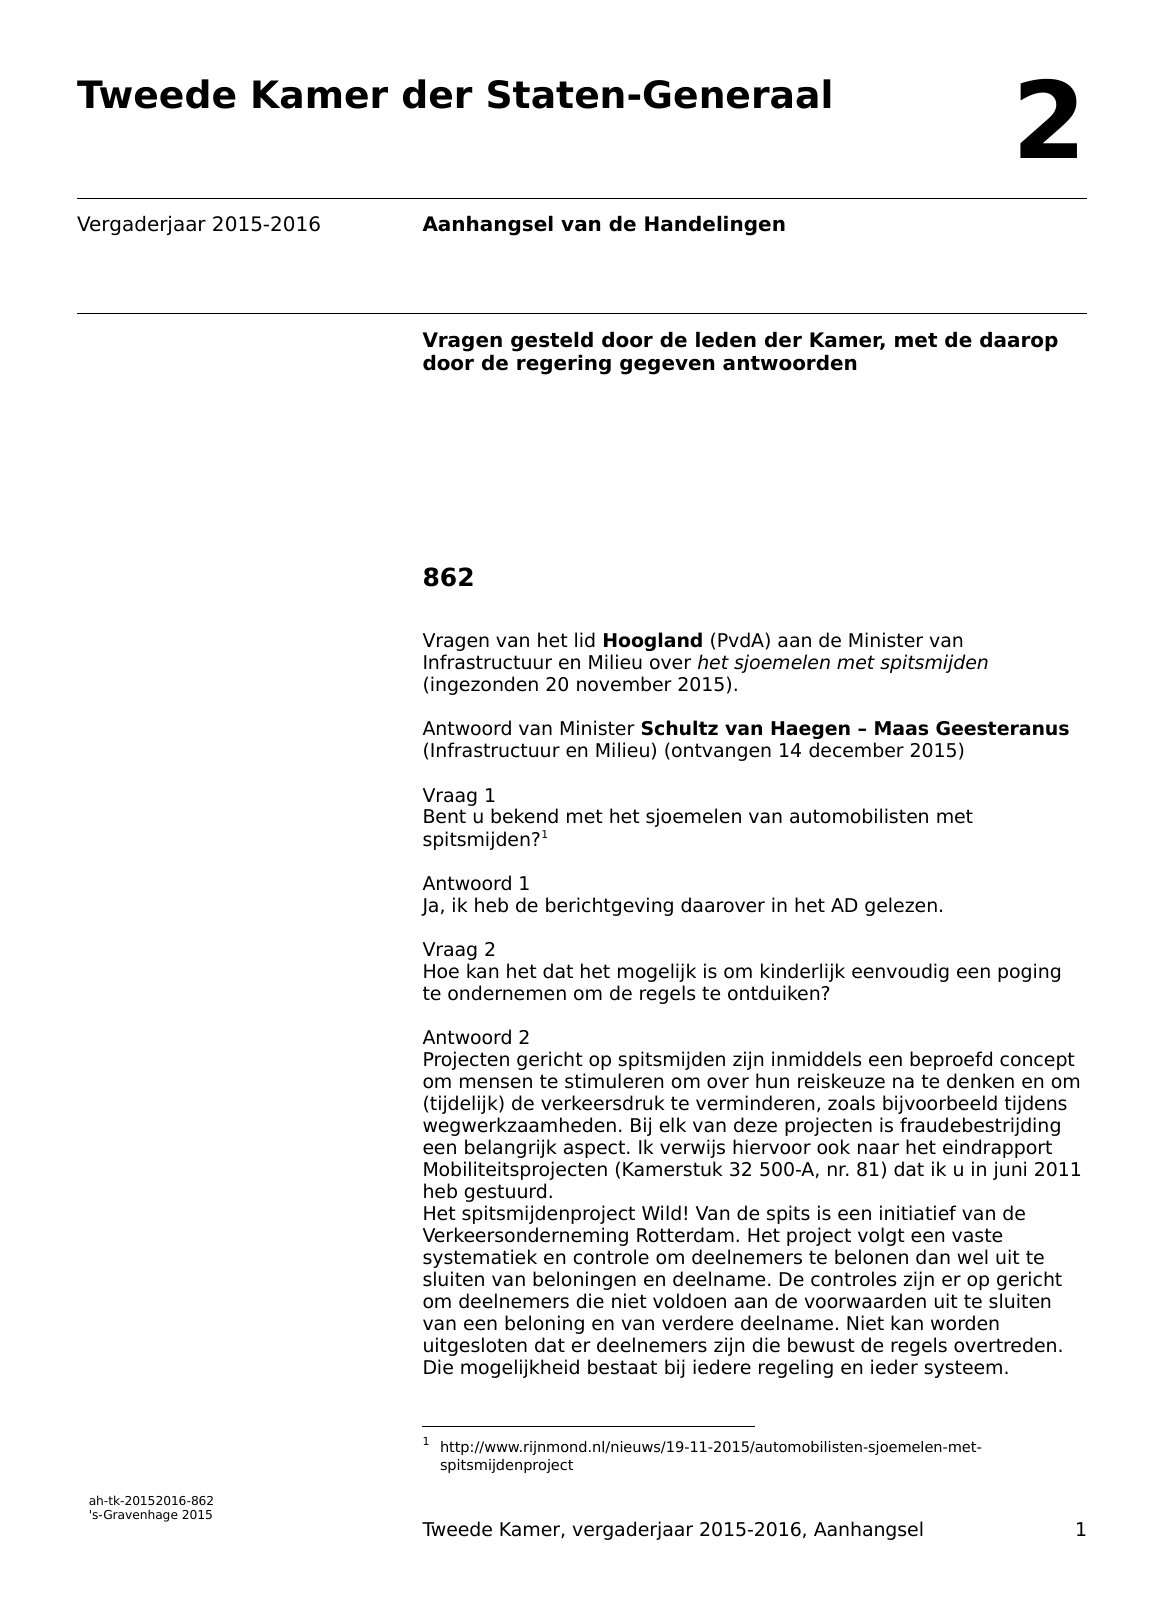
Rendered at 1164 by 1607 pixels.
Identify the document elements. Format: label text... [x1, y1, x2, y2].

table_cell Vergaderjaar 2015-2016 [77, 199, 422, 313]
text ah-tk-20152016-862 [88, 1494, 323, 1508]
table_header 2 [886, 59, 1087, 198]
table_cell Vragen gesteld door de leden der Kamer, met de daarop door de regering gegeven antwoorden [422, 314, 1087, 375]
text Antwoord 2 [422, 1027, 1087, 1049]
text Antwoord 1 [422, 873, 1087, 894]
text Ja, ik heb de berichtgeving daarover in het AD gelezen. [422, 894, 1087, 917]
text Het spitsmijdenproject Wild! Van de spits is een initiatief van de Verkeersonderneming Rotterdam. Het project volgt een vaste systematiek en controle om deelnemers te belonen dan wel uit te sluiten van beloningen en deelname. De controles zijn er op gericht om deelnemers die niet voldoen aan de voorwaarden uit te sluiten van een beloning en van verdere deelname. Niet kan worden uitgesloten dat er deelnemers zijn die bewust de regels overtreden. Die mogelijkheid bestaat bij iedere regeling en ieder systeem. [422, 1203, 1087, 1378]
table_cell Aanhangsel van de Handelingen [422, 199, 1087, 313]
text 862 [422, 563, 1087, 592]
text http://www.rijnmond.nl/nieuws/19-11-2015/automobilisten-sjoemelen-met-spitsmijdenproject [422, 1435, 1087, 1474]
text Antwoord van Minister Schultz van Haegen – Maas Geesteranus (Infrastructuur en Milieu) (ontvangen 14 december 2015) [422, 718, 1087, 762]
text Vragen van het lid Hoogland (PvdA) aan de Minister van Infrastructuur en Milieu over het sjoemelen met spitsmijden (ingezonden 20 november 2015). [422, 630, 1087, 696]
table_header Tweede Kamer der Staten-Generaal [77, 59, 886, 198]
text 's-Gravenhage 2015 [88, 1508, 323, 1522]
text Vraag 2 [422, 939, 1087, 961]
text Vraag 1 [422, 784, 1087, 806]
text Projecten gericht op spitsmijden zijn inmiddels een beproefd concept om mensen te stimuleren om over hun reiskeuze na te denken en om (tijdelijk) de verkeersdruk te verminderen, zoals bijvoorbeeld tijdens wegwerkzaamheden. Bij elk van deze projecten is fraudebestrijding een belangrijk aspect. Ik verwijs hiervoor ook naar het eindrapport Mobiliteitsprojecten (Kamerstuk 32 500-A, nr. 81) dat ik u in juni 2011 heb gestuurd. [422, 1049, 1087, 1203]
text Hoe kan het dat het mogelijk is om kinderlijk eenvoudig een poging te ondernemen om de regels te ontduiken? [422, 961, 1087, 1005]
text Bent u bekend met het sjoemelen van automobilisten met spitsmijden? [422, 806, 1087, 850]
table_cell [77, 314, 422, 375]
